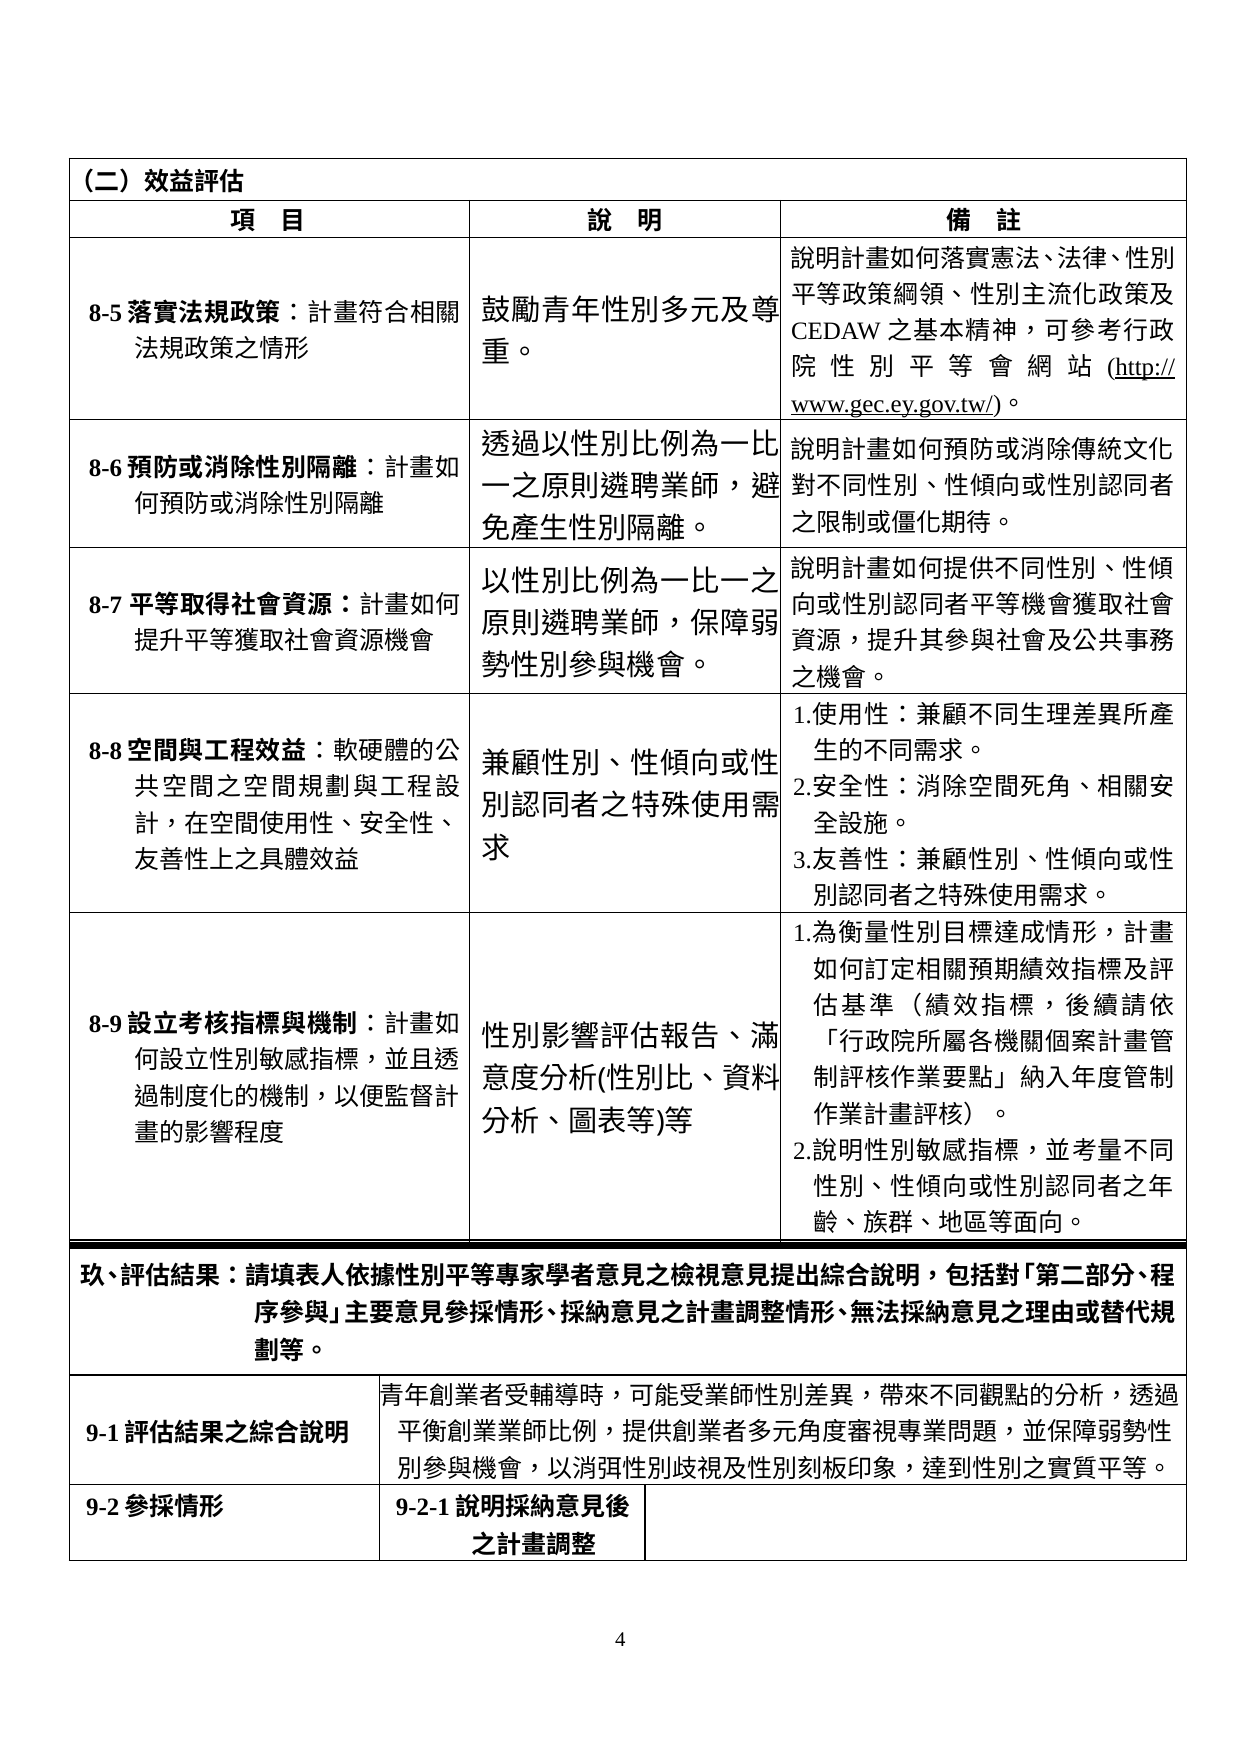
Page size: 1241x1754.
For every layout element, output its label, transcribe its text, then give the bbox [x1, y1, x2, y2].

table_cell 8-7 平等取得社會資源：計畫如何提升平等獲取社會資源機會 [70, 548, 469, 693]
table_cell 透過以性別比例為一比一之原則遴聘業師，避免產生性別隔離。 [470, 420, 780, 547]
table_cell [646, 1485, 1186, 1560]
table_cell 1.為衡量性別目標達成情形，計畫如何訂定相關預期績效指標及評估基準（績效指標，後續請依「行政院所屬各機關個案計畫管制評核作業要點」納入年度管制作業計畫評核）。 2.說明性別敏感指標，並考量不同性別、性傾向或性別認同者之年齡、族群、地區等面向。 [781, 913, 1186, 1239]
table_cell 9-2-1說明採納意見後之計畫調整 [380, 1485, 644, 1560]
table_cell 項 目 [70, 201, 469, 237]
table_cell 8-8空間與工程效益：軟硬體的公共空間之空間規劃與工程設計，在空間使用性、安全性、友善性上之具體效益 [70, 694, 469, 912]
table_cell 玖、評估結果：請填表人依據性別平等專家學者意見之檢視意見提出綜合說明，包括對「第二部分、程序參與」主要意見參採情形、採納意見之計畫調整情形、無法採納意見之理由或替代規劃等。 [70, 1249, 1186, 1373]
table_cell 9-1評估結果之綜合說明 [70, 1376, 379, 1484]
table_cell 青年創業者受輔導時，可能受業師性別差異，帶來不同觀點的分析，透過平衡創業業師比例，提供創業者多元角度審視專業問題，並保障弱勢性別參與機會，以消弭性別歧視及性別刻板印象，達到性別之實質平等。 [380, 1376, 1186, 1484]
table_cell 1.使用性：兼顧不同生理差異所產生的不同需求。 2.安全性：消除空間死角、相關安全設施。 3.友善性：兼顧性別、性傾向或性別認同者之特殊使用需求。 [781, 694, 1186, 912]
table_cell 說明計畫如何提供不同性別、性傾向或性別認同者平等機會獲取社會資源，提升其參與社會及公共事務之機會。 [781, 548, 1186, 693]
table_cell 8-6預防或消除性別隔離：計畫如何預防或消除性別隔離 [70, 420, 469, 547]
table_cell 說 明 [470, 201, 780, 237]
table_cell 性別影響評估報告、滿意度分析(性別比、資料分析、圖表等)等 [470, 913, 780, 1239]
table_cell 說明計畫如何落實憲法、法律、性別平等政策綱領、性別主流化政策及CEDAW之基本精神，可參考行政院性別平等會網站(http://www.gec.ey.gov.tw/)。 [781, 238, 1186, 419]
table_cell 鼓勵青年性別多元及尊重。 [470, 238, 780, 419]
table_cell 備 註 [781, 201, 1186, 237]
table_cell 8-5落實法規政策：計畫符合相關法規政策之情形 [70, 238, 469, 419]
table_cell 兼顧性別、性傾向或性別認同者之特殊使用需求 [470, 694, 780, 912]
table_cell 以性別比例為一比一之原則遴聘業師，保障弱勢性別參與機會。 [470, 548, 780, 693]
table_cell 8-9設立考核指標與機制：計畫如何設立性別敏感指標，並且透過制度化的機制，以便監督計畫的影響程度 [70, 913, 469, 1239]
table_cell 9-2參採情形 [70, 1485, 379, 1560]
table_cell （二）效益評估 [70, 159, 1186, 200]
table_cell 說明計畫如何預防或消除傳統文化對不同性別、性傾向或性別認同者之限制或僵化期待。 [781, 420, 1186, 547]
